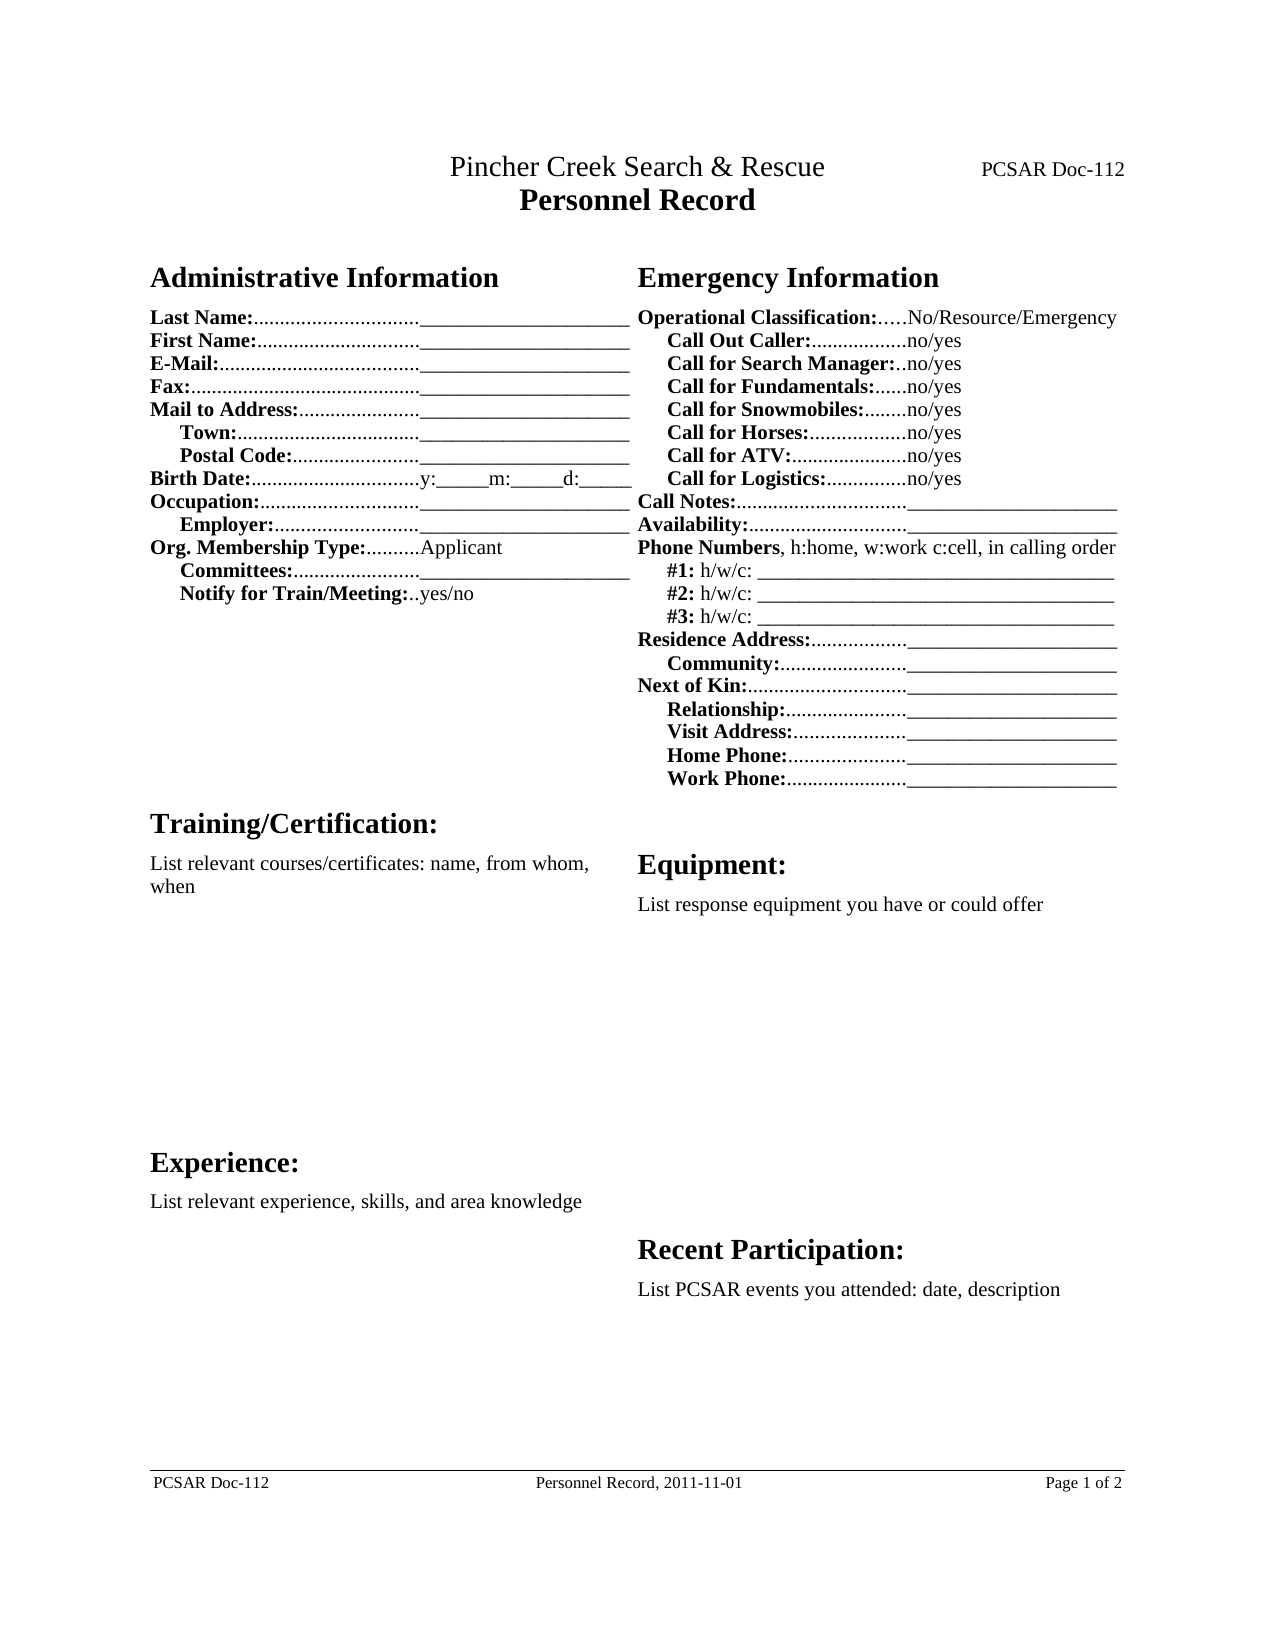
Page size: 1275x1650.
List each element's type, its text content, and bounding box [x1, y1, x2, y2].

text Last Name: ____________________ [150, 306, 637, 329]
text List relevant experience, skills, and area knowledge [150, 1190, 637, 1443]
text E-Mail: ____________________ [150, 352, 637, 375]
text Employer: ____________________ [179, 513, 637, 536]
text List relevant courses/certificates: name, from whom, when [150, 852, 637, 1128]
text Notify for Train/Meeting: yes/no [179, 582, 637, 605]
text Relationship: ____________________ [667, 697, 1125, 720]
text Birth Date: y:_____m:_____d:_____ [150, 467, 637, 490]
text #1: h/w/c: __________________________________ #2: h/w/c: __________________________________ #3: h/w/c: __________________________________ [667, 559, 1125, 628]
text Operational Classification: No/Resource/Emergency [637, 306, 1125, 329]
subtitle Administrative Information [150, 262, 637, 294]
text Pincher Creek Search & Rescue PCSAR Doc-112 [150, 150, 1125, 182]
text First Name: ____________________ [150, 329, 637, 352]
subtitle Training/Certification: [150, 807, 637, 840]
text Personnel Record [150, 182, 1125, 217]
text [637, 807, 1125, 831]
text Availability: ____________________ [637, 513, 1125, 536]
text Call for Logistics: no/yes [667, 467, 1125, 490]
text Postal Code: ____________________ [179, 444, 637, 467]
text Call for ATV: no/yes [667, 444, 1125, 467]
text Org. Membership Type: Applicant [150, 536, 637, 559]
text List response equipment you have or could offer [637, 893, 1125, 1215]
text Call Notes: ____________________ [637, 490, 1125, 513]
text Home Phone: ____________________ [667, 743, 1125, 766]
text Town: ____________________ [179, 421, 637, 444]
subtitle Recent Participation: [637, 1233, 1125, 1265]
text Call for Fundamentals: no/yes [667, 375, 1125, 398]
text Call for Search Manager: no/yes [667, 352, 1125, 375]
text Next of Kin: ____________________ [637, 674, 1125, 697]
text Committees: ____________________ [180, 559, 637, 582]
text Mail to Address: ____________________ [150, 398, 637, 421]
text Call for Snowmobiles: no/yes [667, 398, 1125, 421]
text Community: ____________________ [667, 651, 1125, 674]
subtitle Experience: [150, 1146, 637, 1178]
text Call for Horses: no/yes [667, 421, 1125, 444]
subtitle Emergency Information [637, 262, 1125, 294]
text Fax: ____________________ [150, 375, 637, 398]
text Visit Address: ____________________ [667, 720, 1125, 743]
text Call Out Caller: no/yes [667, 329, 1125, 352]
text Occupation: ____________________ [150, 490, 637, 513]
text Work Phone: ____________________ [667, 766, 1125, 789]
text Residence Address: ____________________ [637, 628, 1125, 651]
subtitle Equipment: [637, 848, 1125, 881]
text Phone Numbers, h:home, w:work c:cell, in calling order [637, 536, 1125, 559]
text List PCSAR events you attended: date, description [637, 1277, 1125, 1462]
